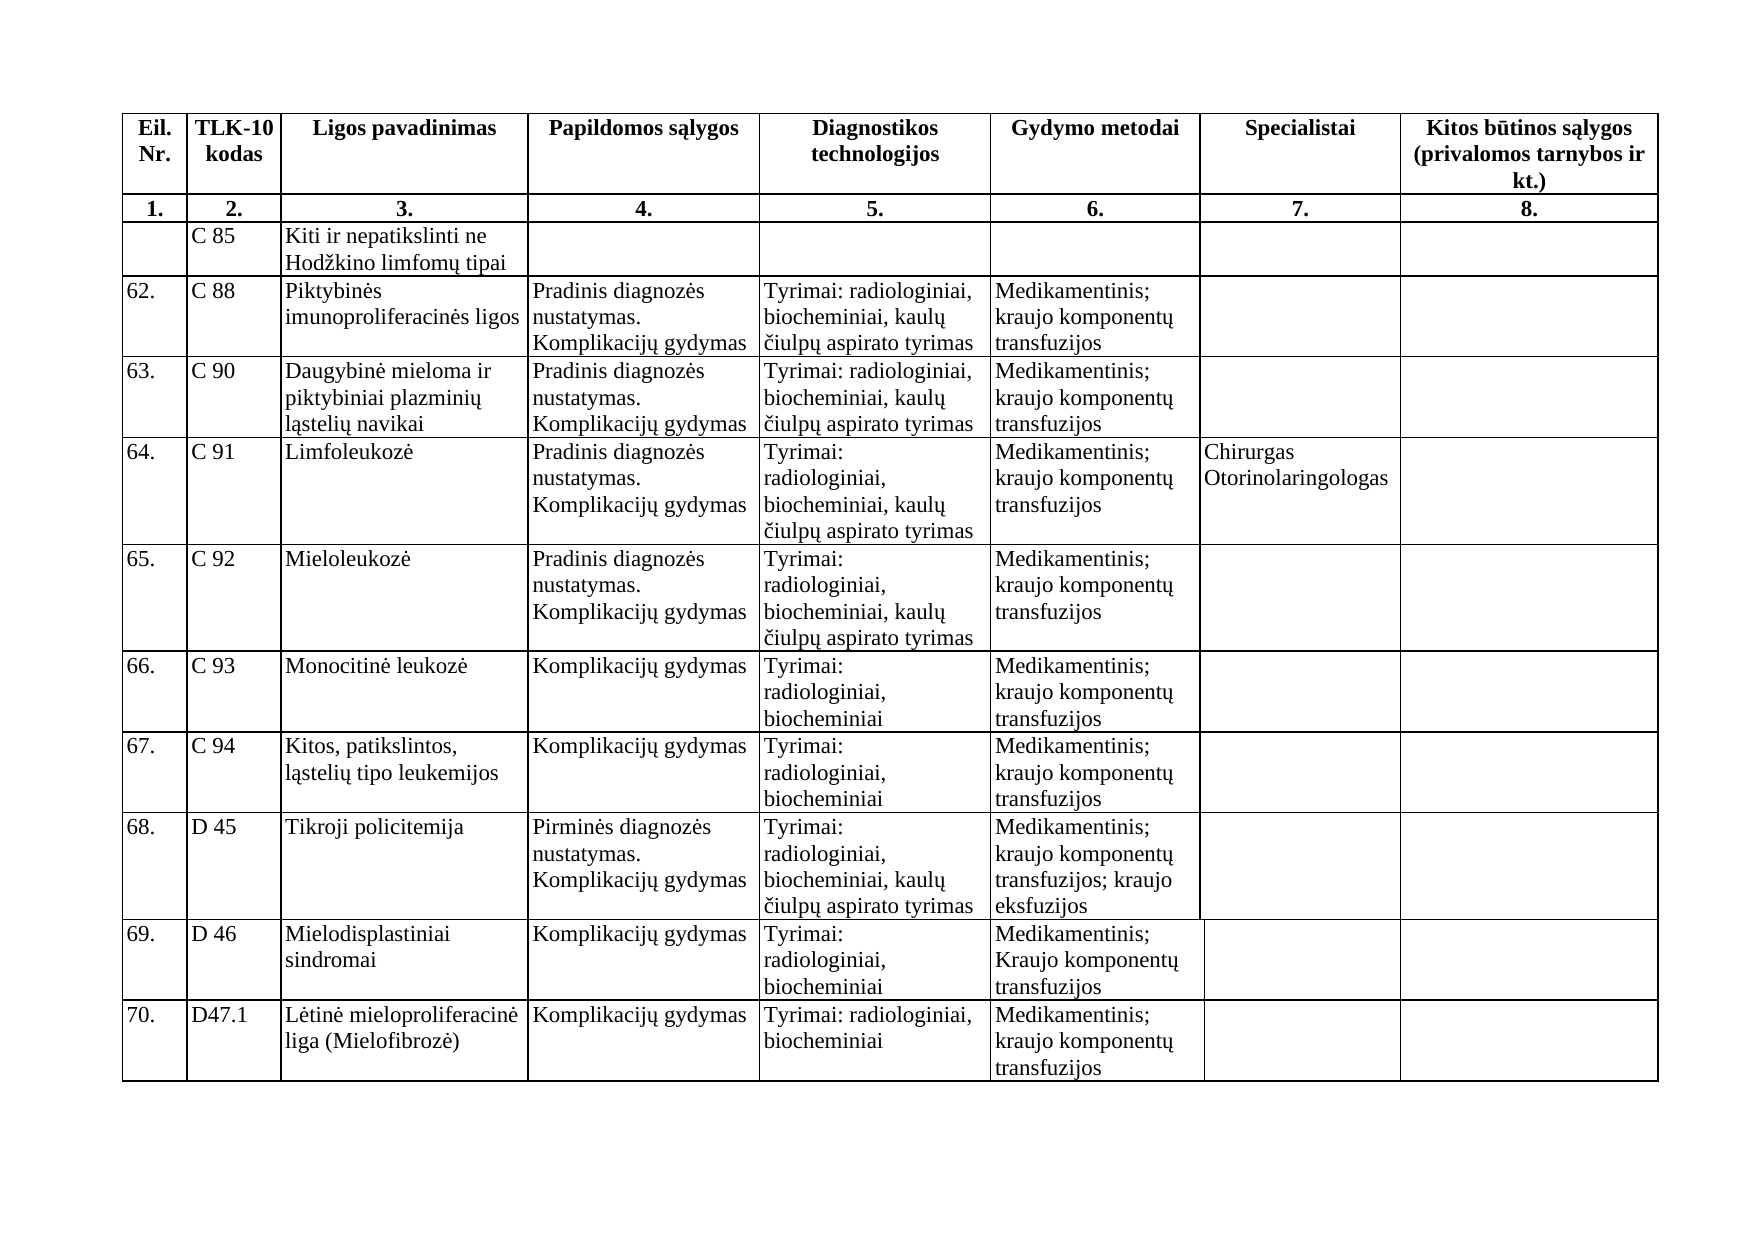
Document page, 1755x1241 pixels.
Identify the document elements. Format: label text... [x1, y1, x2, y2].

table_cell 68. [123, 813, 186, 919]
table_cell Tikroji policitemija [282, 813, 527, 919]
table_cell Kitos, patikslintos, ląstelių tipo leukemijos [282, 733, 527, 812]
table_cell [1401, 438, 1657, 543]
table_header Papildomos sąlygos [529, 114, 759, 193]
table_cell Mieloleukozė [282, 545, 527, 650]
table_cell [529, 223, 759, 275]
table_cell [1401, 1001, 1657, 1080]
table_cell [1205, 1001, 1400, 1080]
table_cell [1401, 733, 1657, 812]
table_cell C 90 [188, 357, 280, 436]
table_cell 7. [1396, 195, 1400, 221]
table_cell [1401, 813, 1657, 919]
table_cell [760, 223, 990, 275]
table_cell 8. [1401, 195, 1405, 221]
table_cell Pirminės diagnozės nustatymas. Komplikacijų gydymas [529, 813, 759, 919]
table_cell [1401, 277, 1657, 356]
table_cell D47.1 [188, 1001, 280, 1080]
table_cell Pradinis diagnozės nustatymas. Komplikacijų gydymas [529, 438, 759, 543]
table_cell [991, 223, 1199, 275]
table_cell C 92 [188, 545, 280, 650]
table_cell [1205, 920, 1400, 999]
table_cell [1201, 545, 1400, 650]
table_cell C 91 [188, 438, 280, 543]
table_cell 6. [991, 195, 995, 221]
table_cell 62. [123, 277, 186, 356]
table_header Eil. Nr. [123, 114, 186, 193]
table_cell 4. [755, 195, 759, 221]
table_cell C 88 [188, 277, 280, 356]
table_cell [1401, 545, 1657, 650]
table_cell [1401, 920, 1657, 999]
table_cell [1201, 652, 1400, 731]
table_cell C 94 [188, 733, 280, 812]
table_cell 65. [123, 545, 186, 650]
table_header Specialistai [1201, 114, 1400, 193]
table_cell [1201, 223, 1400, 275]
table_cell Limfoleukozė [282, 438, 527, 543]
table_cell Medikamentinis; kraujo komponentų transfuzijos [991, 438, 1199, 543]
table_cell 64. [123, 438, 186, 543]
table_cell [1401, 223, 1657, 275]
table_cell 66. [123, 652, 186, 731]
table_cell 69. [123, 920, 186, 999]
table_header TLK-10 kodas [188, 114, 280, 193]
table_cell [1401, 652, 1657, 731]
table_cell Chirurgas Otorinolaringologas [1201, 438, 1400, 543]
table_cell Tyrimai: radiologiniai, biocheminiai [760, 1001, 990, 1080]
table_cell Komplikacijų gydymas [529, 920, 759, 999]
table_cell [1201, 277, 1400, 356]
table_cell 63. [123, 357, 186, 436]
table_cell [1201, 733, 1400, 812]
table_cell Lėtinė mieloproliferacinė liga (Mielofibrozė) [282, 1001, 527, 1080]
table_cell Medikamentinis; kraujo komponentų transfuzijos [991, 545, 1199, 650]
table_cell Komplikacijų gydymas [529, 652, 759, 731]
table_header Ligos pavadinimas [282, 114, 527, 193]
table_cell [1401, 357, 1657, 436]
table_cell [1201, 357, 1400, 436]
table_cell D 45 [188, 813, 280, 919]
table_cell Piktybinės imunoproliferacinės ligos [282, 277, 527, 356]
table_header Gydymo metodai [991, 114, 1199, 193]
table_cell 67. [123, 733, 186, 812]
table_header Diagnostikos technologijos [760, 114, 990, 193]
table_cell D 46 [188, 920, 280, 999]
table_cell C 85 [188, 223, 280, 275]
table_cell 5. [986, 195, 990, 221]
table_cell Komplikacijų gydymas [529, 1001, 759, 1080]
table_cell Komplikacijų gydymas [529, 733, 759, 812]
table_cell [1201, 813, 1400, 919]
table_cell Monocitinė leukozė [282, 652, 527, 731]
table_cell Pradinis diagnozės nustatymas. Komplikacijų gydymas [529, 545, 759, 650]
table_cell C 93 [188, 652, 280, 731]
table_cell [123, 223, 186, 275]
table_cell 70. [123, 1001, 186, 1080]
table_cell Mielodisplastiniai sindromai [282, 920, 527, 999]
